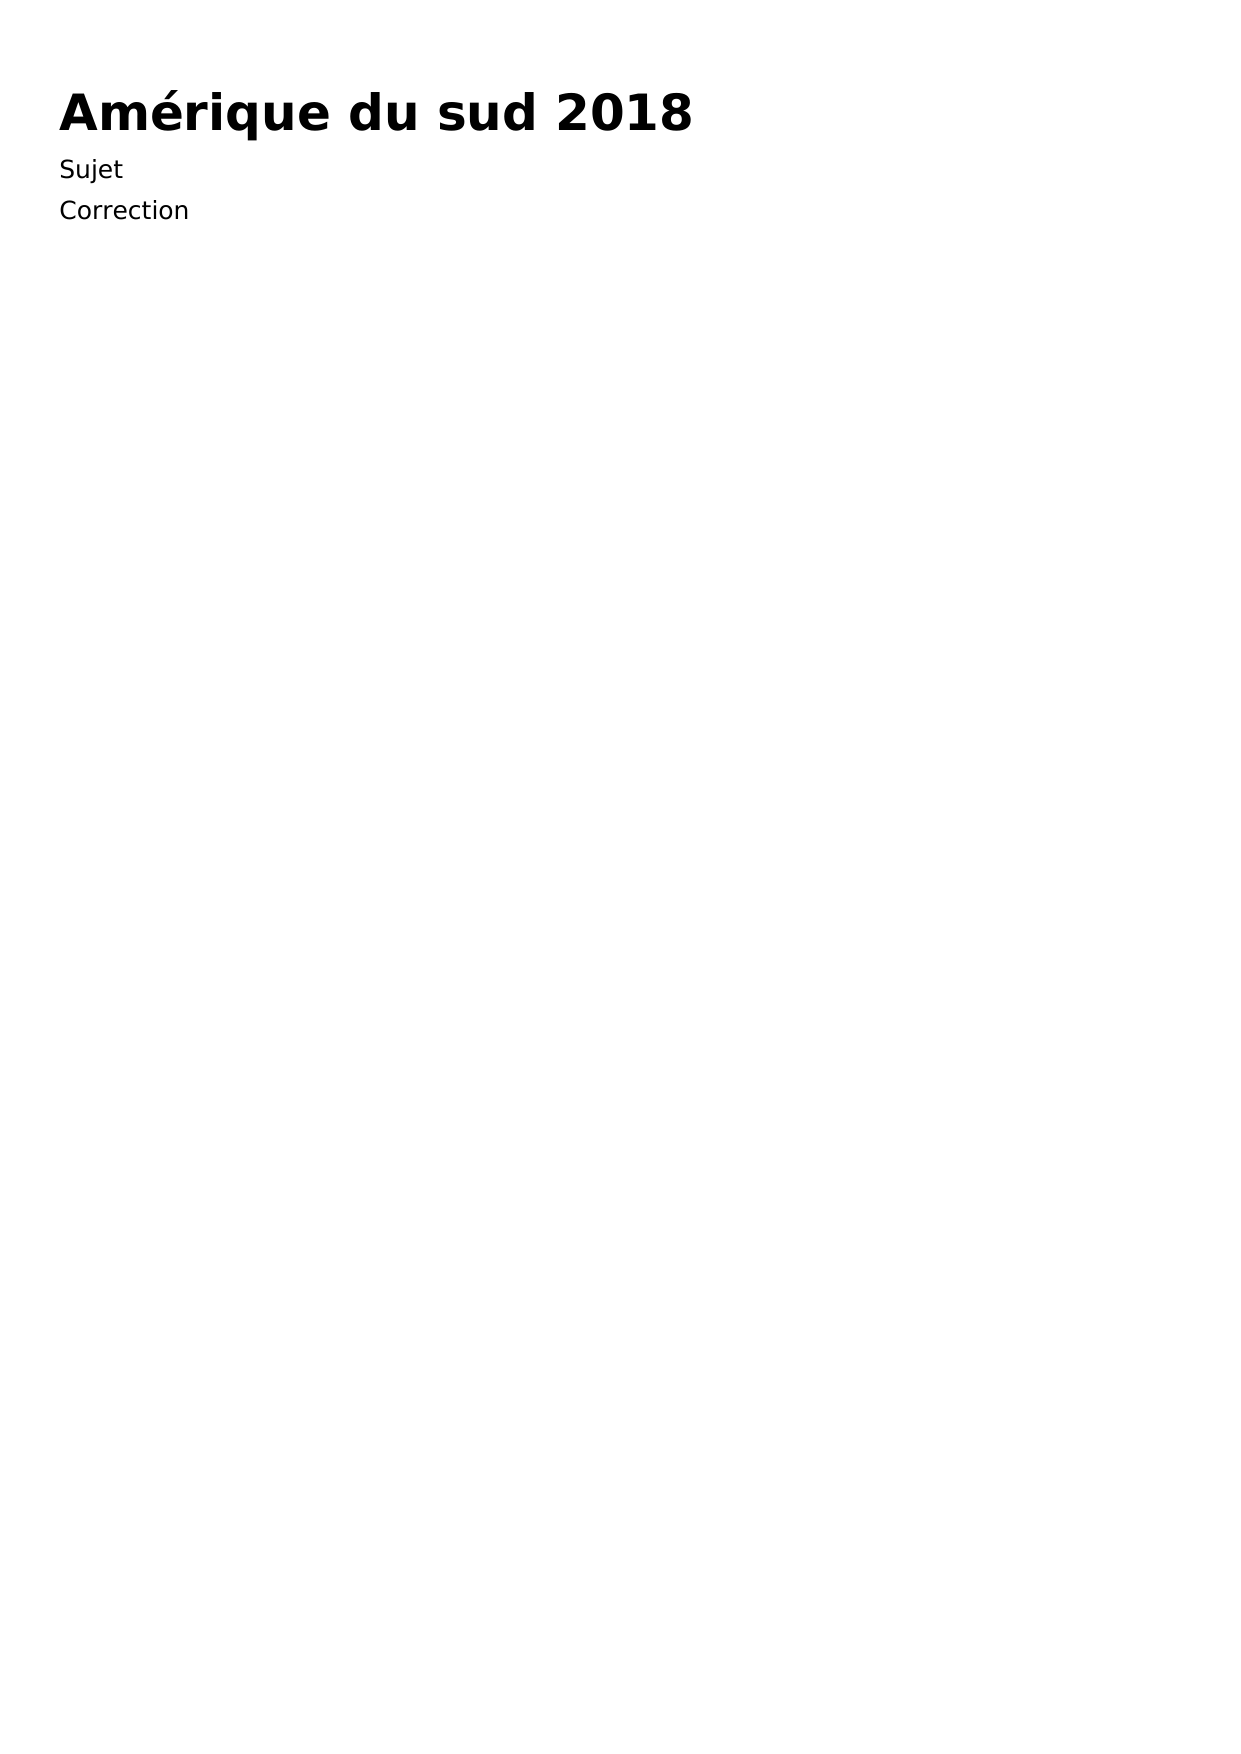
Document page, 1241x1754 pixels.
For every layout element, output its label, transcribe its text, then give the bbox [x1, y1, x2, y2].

text Sujet [59, 155, 1181, 184]
text Correction [59, 196, 1181, 226]
subtitle Amérique du sud 2018 [59, 84, 1181, 142]
